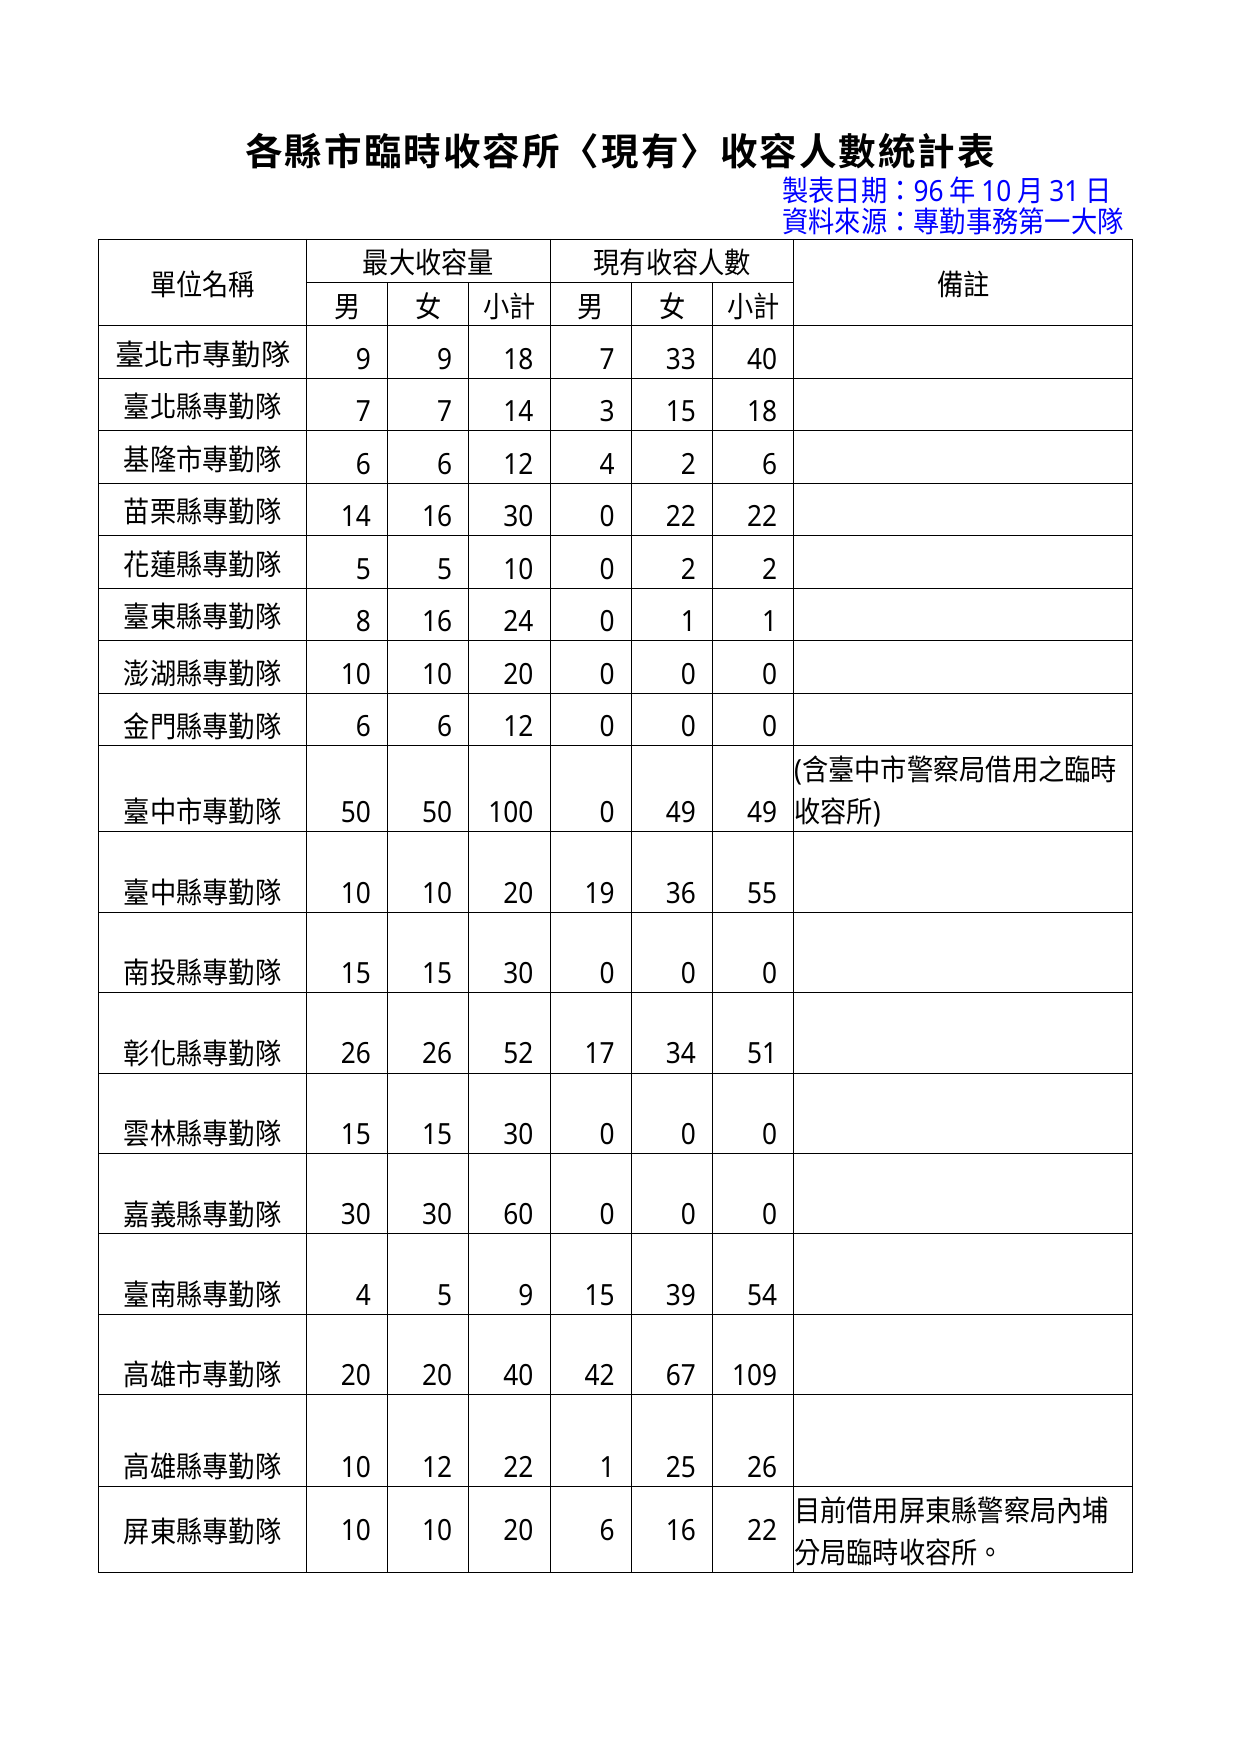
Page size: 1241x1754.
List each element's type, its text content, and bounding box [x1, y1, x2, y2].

table_cell [794, 993, 1132, 1072]
table_cell 30 [388, 1154, 468, 1233]
table_cell 16 [388, 484, 468, 535]
table_cell 臺南縣專勤隊 [99, 1234, 306, 1314]
table_cell 33 [632, 326, 712, 378]
table_cell 小計 [713, 283, 793, 325]
table_cell 女 [388, 283, 468, 325]
table_cell 雲林縣專勤隊 [99, 1074, 306, 1153]
table_cell 3 [551, 379, 631, 430]
table_cell 6 [388, 694, 468, 745]
table_cell 12 [469, 431, 550, 483]
table_cell 花蓮縣專勤隊 [99, 536, 306, 588]
table_cell 20 [307, 1315, 387, 1394]
table_cell 26 [713, 1395, 793, 1486]
table_cell 15 [388, 913, 468, 992]
table_cell 50 [307, 746, 387, 831]
table_cell 南投縣專勤隊 [99, 913, 306, 992]
table_cell 屏東縣專勤隊 [99, 1487, 306, 1572]
table_cell 0 [551, 746, 631, 831]
table_cell 54 [713, 1234, 793, 1314]
table_cell 6 [307, 431, 387, 483]
table_cell 25 [632, 1395, 712, 1486]
table_cell 42 [551, 1315, 631, 1394]
table_cell 12 [469, 694, 550, 745]
table_cell 9 [307, 326, 387, 378]
table_cell [1133, 430, 1142, 483]
table_cell 0 [551, 536, 631, 588]
table_cell [1133, 1153, 1142, 1233]
table_cell 0 [632, 1154, 712, 1233]
table_cell [1133, 483, 1142, 535]
table_cell 49 [713, 746, 793, 831]
table_cell [794, 484, 1132, 535]
table_cell 最大收容量 [307, 240, 550, 282]
table_cell [794, 1315, 1132, 1394]
table_cell 0 [713, 1074, 793, 1153]
table_cell [794, 1074, 1132, 1153]
table_cell 臺東縣專勤隊 [99, 589, 306, 640]
table_cell 1 [713, 589, 793, 640]
table_cell 0 [551, 484, 631, 535]
table_cell 15 [307, 1074, 387, 1153]
table_cell 0 [551, 913, 631, 992]
table_cell [794, 589, 1132, 640]
table_cell [794, 832, 1132, 912]
table_header [98, 176, 184, 239]
table_cell 7 [307, 379, 387, 430]
table_cell 小計 [469, 283, 550, 325]
table_cell [1133, 693, 1142, 745]
table_cell 109 [713, 1315, 793, 1394]
table_cell 5 [388, 1234, 468, 1314]
table_cell 0 [713, 1154, 793, 1233]
table_cell 10 [307, 1395, 387, 1486]
table_cell 彰化縣專勤隊 [99, 993, 306, 1072]
table_cell [1133, 1486, 1142, 1572]
table_cell 10 [388, 1487, 468, 1572]
text 各縣市臨時收容所〈現有〉收容人數統計表 [89, 122, 1152, 176]
table_cell 6 [713, 431, 793, 483]
table_cell 14 [307, 484, 387, 535]
table_cell 備註 [794, 240, 1132, 325]
table_cell 15 [307, 913, 387, 992]
table_cell 20 [469, 641, 550, 693]
table_cell 20 [469, 1487, 550, 1572]
table_cell 8 [307, 589, 387, 640]
table_cell 26 [307, 993, 387, 1072]
table_cell 14 [469, 379, 550, 430]
table_cell 50 [388, 746, 468, 831]
table_cell [1133, 1394, 1142, 1486]
table_cell 4 [307, 1234, 387, 1314]
table_cell 4 [551, 431, 631, 483]
table_cell 臺北市專勤隊 [99, 326, 306, 378]
table_cell [794, 1234, 1132, 1314]
table_cell 22 [469, 1395, 550, 1486]
table_cell 6 [551, 1487, 631, 1572]
table_cell [794, 379, 1132, 430]
table_cell [794, 1154, 1132, 1233]
table_cell [1133, 325, 1142, 378]
table_cell 18 [469, 326, 550, 378]
table_cell 臺中縣專勤隊 [99, 832, 306, 912]
table_cell 12 [388, 1395, 468, 1486]
table_cell 高雄縣專勤隊 [99, 1395, 306, 1486]
table_cell 40 [713, 326, 793, 378]
table_cell [1133, 588, 1142, 640]
table_header 製表日期：96年10月31日 資料來源：專勤事務第一大隊 [779, 176, 1142, 239]
table_cell [1133, 831, 1142, 912]
table_cell 苗栗縣專勤隊 [99, 484, 306, 535]
table_cell 100 [469, 746, 550, 831]
table_cell 0 [632, 641, 712, 693]
table_cell 30 [307, 1154, 387, 1233]
table_cell 澎湖縣專勤隊 [99, 641, 306, 693]
table_cell 0 [713, 913, 793, 992]
table_cell 6 [388, 431, 468, 483]
table_cell 0 [551, 641, 631, 693]
table_cell 0 [713, 694, 793, 745]
table_cell 0 [713, 641, 793, 693]
table_cell 26 [388, 993, 468, 1072]
table_cell 2 [632, 536, 712, 588]
table_cell 15 [632, 379, 712, 430]
table_cell [794, 1395, 1132, 1486]
table_cell 30 [469, 1074, 550, 1153]
table_cell 9 [469, 1234, 550, 1314]
table_cell 7 [551, 326, 631, 378]
table_cell [1133, 535, 1142, 588]
table_cell 0 [551, 694, 631, 745]
table_cell 目前借用屏東縣警察局內埔分局臨時收容所。 [794, 1487, 1132, 1572]
table_cell 10 [307, 641, 387, 693]
table_cell 2 [632, 431, 712, 483]
table_header [504, 176, 779, 239]
table_cell 10 [307, 832, 387, 912]
table_cell 男 [307, 283, 387, 325]
table_cell 39 [632, 1234, 712, 1314]
table_cell 18 [713, 379, 793, 430]
table_cell [1133, 992, 1142, 1072]
table_cell [794, 694, 1132, 745]
table_cell 0 [632, 694, 712, 745]
table_cell [794, 641, 1132, 693]
table_cell 現有收容人數 [551, 240, 793, 282]
table_cell 34 [632, 993, 712, 1072]
table_cell 30 [469, 913, 550, 992]
table_cell 9 [388, 326, 468, 378]
table_cell 16 [632, 1487, 712, 1572]
table_cell 20 [469, 832, 550, 912]
table_cell 5 [388, 536, 468, 588]
table_cell 30 [469, 484, 550, 535]
table_cell 16 [388, 589, 468, 640]
table_cell [1133, 1314, 1142, 1394]
table_cell 金門縣專勤隊 [99, 694, 306, 745]
table_cell 22 [713, 1487, 793, 1572]
table_cell [794, 326, 1132, 378]
table_cell 0 [551, 589, 631, 640]
table_header [185, 176, 503, 239]
table_cell 10 [388, 832, 468, 912]
table_cell 20 [388, 1315, 468, 1394]
table_cell 51 [713, 993, 793, 1072]
table_cell 2 [713, 536, 793, 588]
table_cell [1133, 640, 1142, 693]
table_cell 女 [632, 283, 712, 325]
table_cell [1133, 1073, 1142, 1153]
table_cell 單位名稱 [99, 240, 306, 325]
table_cell [794, 536, 1132, 588]
table_cell 1 [551, 1395, 631, 1486]
table_cell 24 [469, 589, 550, 640]
table_cell 15 [388, 1074, 468, 1153]
table_cell 6 [307, 694, 387, 745]
table_cell 男 [551, 283, 631, 325]
table_cell 22 [713, 484, 793, 535]
table_cell 臺中市專勤隊 [99, 746, 306, 831]
table_cell [794, 913, 1132, 992]
table_cell [1133, 1233, 1142, 1314]
table_cell 55 [713, 832, 793, 912]
table_cell [1133, 912, 1142, 992]
table_cell 1 [632, 589, 712, 640]
table_cell 0 [551, 1154, 631, 1233]
table_cell 0 [551, 1074, 631, 1153]
table_cell [1133, 282, 1142, 325]
table_cell 17 [551, 993, 631, 1072]
table_cell 10 [469, 536, 550, 588]
table_cell 7 [388, 379, 468, 430]
table_cell 5 [307, 536, 387, 588]
table_cell 49 [632, 746, 712, 831]
table_cell 基隆市專勤隊 [99, 431, 306, 483]
table_cell 36 [632, 832, 712, 912]
table_cell 嘉義縣專勤隊 [99, 1154, 306, 1233]
table_cell 67 [632, 1315, 712, 1394]
table_cell 0 [632, 913, 712, 992]
table_cell 0 [632, 1074, 712, 1153]
table_cell 60 [469, 1154, 550, 1233]
table_cell [1133, 239, 1142, 282]
table_cell 40 [469, 1315, 550, 1394]
table_cell [1133, 745, 1142, 831]
table_cell 22 [632, 484, 712, 535]
table_cell 15 [551, 1234, 631, 1314]
table_cell 10 [307, 1487, 387, 1572]
table_cell [794, 431, 1132, 483]
table_cell 52 [469, 993, 550, 1072]
table_cell 10 [388, 641, 468, 693]
table_cell 19 [551, 832, 631, 912]
table_cell [1133, 378, 1142, 430]
table_cell 臺北縣專勤隊 [99, 379, 306, 430]
table_cell 高雄市專勤隊 [99, 1315, 306, 1394]
table_cell (含臺中市警察局借用之臨時收容所) [794, 746, 1132, 831]
